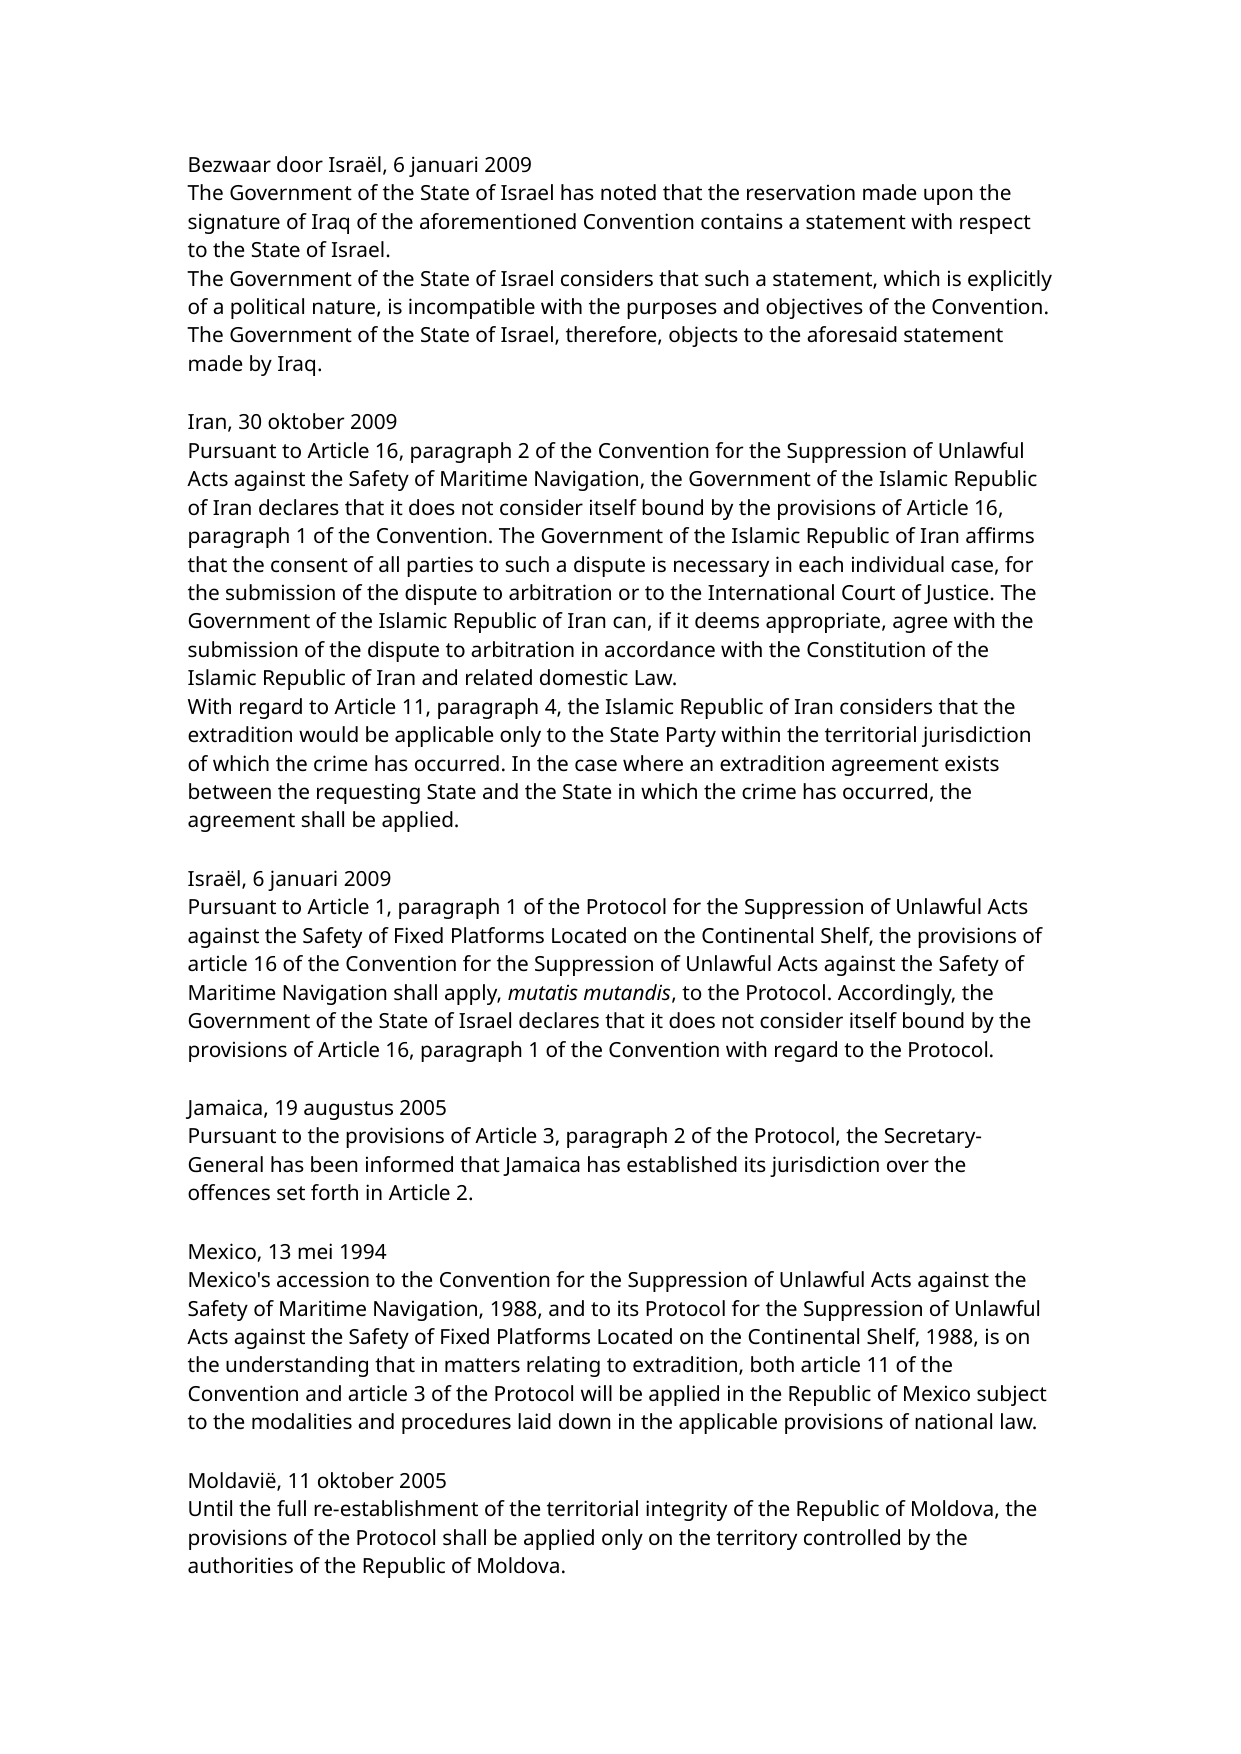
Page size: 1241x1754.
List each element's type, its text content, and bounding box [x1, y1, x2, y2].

text The Government of the State of Israel, therefore, objects to the aforesaid statement made by Iraq. [187, 321, 1053, 377]
text The Government of the State of Israel considers that such a statement, which is explicitly of a political nature, is incompatible with the purposes and objectives of the Convention. [187, 264, 1053, 321]
text Pursuant to the provisions of Article 3, paragraph 2 of the Protocol, the Secretary-General has been informed that Jamaica has established its jurisdiction over the offences set forth in Article 2. [187, 1122, 1053, 1207]
text Mexico's accession to the Convention for the Suppression of Unlawful Acts against the Safety of Maritime Navigation, 1988, and to its Protocol for the Suppression of Unlawful Acts against the Safety of Fixed Platforms Located on the Continental Shelf, 1988, is on the understanding that in matters relating to extradition, both article 11 of the Convention and article 3 of the Protocol will be applied in the Republic of Mexico subject to the modalities and procedures laid down in the applicable provisions of national law. [187, 1265, 1053, 1436]
text Until the full re-establishment of the territorial integrity of the Republic of Moldova, the provisions of the Protocol shall be applied only on the territory controlled by the authorities of the Republic of Moldova. [187, 1494, 1053, 1580]
text Jamaica, 19 augustus 2005 [187, 1093, 1053, 1122]
text Moldavië, 11 oktober 2005 [187, 1466, 1053, 1494]
text Israël, 6 januari 2009 [187, 864, 1053, 892]
text Bezwaar door Israël, 6 januari 2009 [187, 150, 1053, 178]
text Mexico, 13 mei 1994 [187, 1237, 1053, 1265]
text Pursuant to Article 1, paragraph 1 of the Protocol for the Suppression of Unlawful Acts against the Safety of Fixed Platforms Located on the Continental Shelf, the provisions of article 16 of the Convention for the Suppression of Unlawful Acts against the Safety of Maritime Navigation shall apply, mutatis mutandis, to the Protocol. Accordingly, the Government of the State of Israel declares that it does not consider itself bound by the provisions of Article 16, paragraph 1 of the Convention with regard to the Protocol. [187, 892, 1053, 1063]
text The Government of the State of Israel has noted that the reservation made upon the signature of Iraq of the aforementioned Convention contains a statement with respect to the State of Israel. [187, 178, 1053, 264]
text Pursuant to Article 16, paragraph 2 of the Convention for the Suppression of Unlawful Acts against the Safety of Maritime Navigation, the Government of the Islamic Republic of Iran declares that it does not consider itself bound by the provisions of Article 16, paragraph 1 of the Convention. The Government of the Islamic Republic of Iran affirms that the consent of all parties to such a dispute is necessary in each individual case, for the submission of the dispute to arbitration or to the International Court of Justice. The Government of the Islamic Republic of Iran can, if it deems appropriate, agree with the submission of the dispute to arbitration in accordance with the Constitution of the Islamic Republic of Iran and related domestic Law. [187, 436, 1053, 692]
text Iran, 30 oktober 2009 [187, 407, 1053, 436]
text With regard to Article 11, paragraph 4, the Islamic Republic of Iran considers that the extradition would be applicable only to the State Party within the territorial jurisdiction of which the crime has occurred. In the case where an extradition agreement exists between the requesting State and the State in which the crime has occurred, the agreement shall be applied. [187, 692, 1053, 834]
